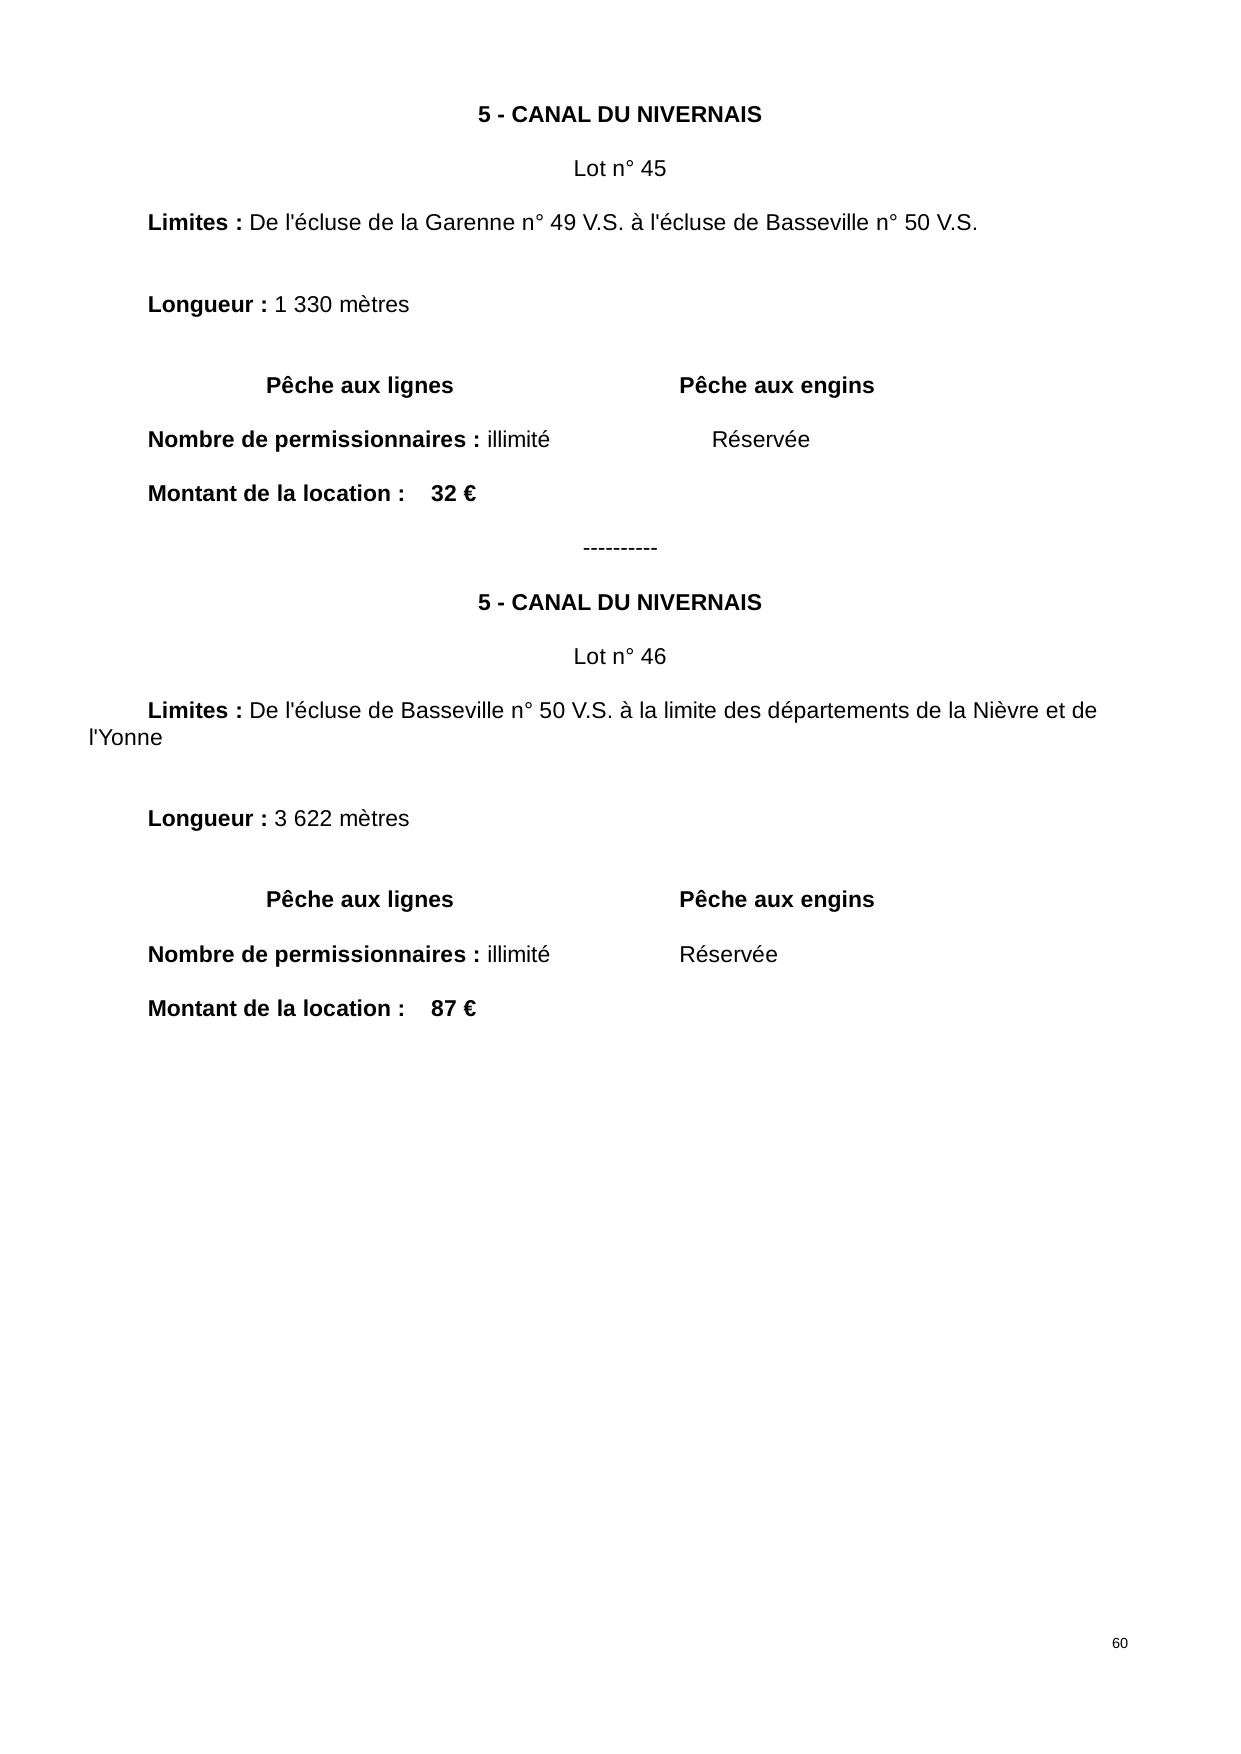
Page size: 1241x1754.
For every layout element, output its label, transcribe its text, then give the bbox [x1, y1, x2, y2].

text Nombre de permissionnaires : illimité Réservée [88, 425, 1152, 452]
text ---------- [88, 534, 1152, 561]
text Nombre de permissionnaires : illimité Réservée [88, 940, 1152, 967]
text Limites : De l'écluse de Basseville n° 50 V.S. à la limite des départements de la Nièvre et de l'Yonne [88, 696, 1152, 750]
text Pêche aux lignes Pêche aux engins [88, 886, 1152, 913]
text Pêche aux lignes Pêche aux engins [88, 371, 1152, 398]
text Limites : De l'écluse de la Garenne n° 49 V.S. à l'écluse de Basseville n° 50 V.S. [88, 209, 1152, 236]
text Montant de la location : 87 € [88, 994, 1152, 1021]
text Montant de la location : 32 € [88, 479, 1152, 507]
text Lot n° 45 [88, 154, 1152, 182]
text Longueur : 1 330 mètres [88, 290, 1152, 317]
text Lot n° 46 [88, 642, 1152, 669]
text Longueur : 3 622 mètres [88, 804, 1152, 832]
text 5 - CANAL DU NIVERNAIS [88, 588, 1152, 615]
text 5 - CANAL DU NIVERNAIS [88, 100, 1152, 127]
